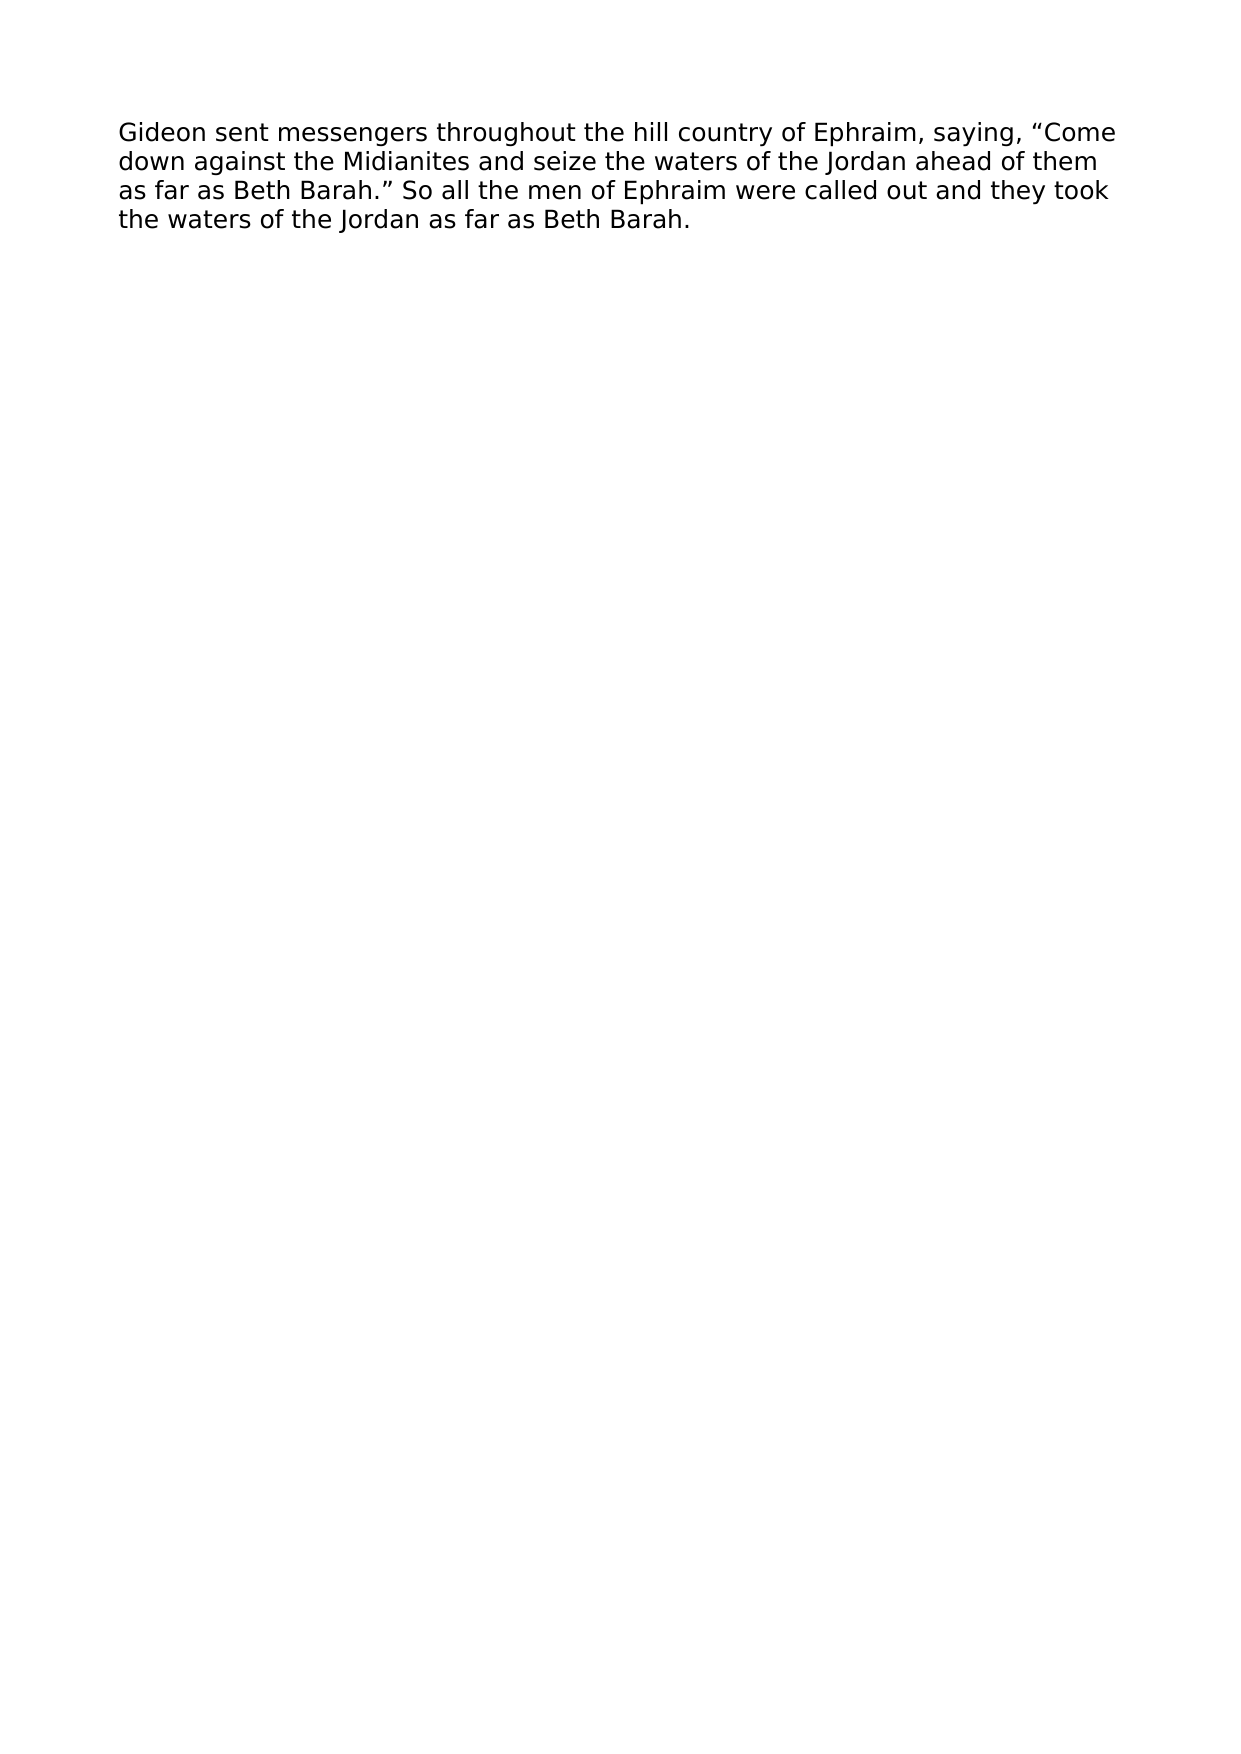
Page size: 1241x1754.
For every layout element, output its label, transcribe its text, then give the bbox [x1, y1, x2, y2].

text Gideon sent messengers throughout the hill country of Ephraim, saying, “Come down against the Midianites and seize the waters of the Jordan ahead of them as far as Beth Barah.” So all the men of Ephraim were called out and they took the waters of the Jordan as far as Beth Barah. [118, 118, 1122, 235]
